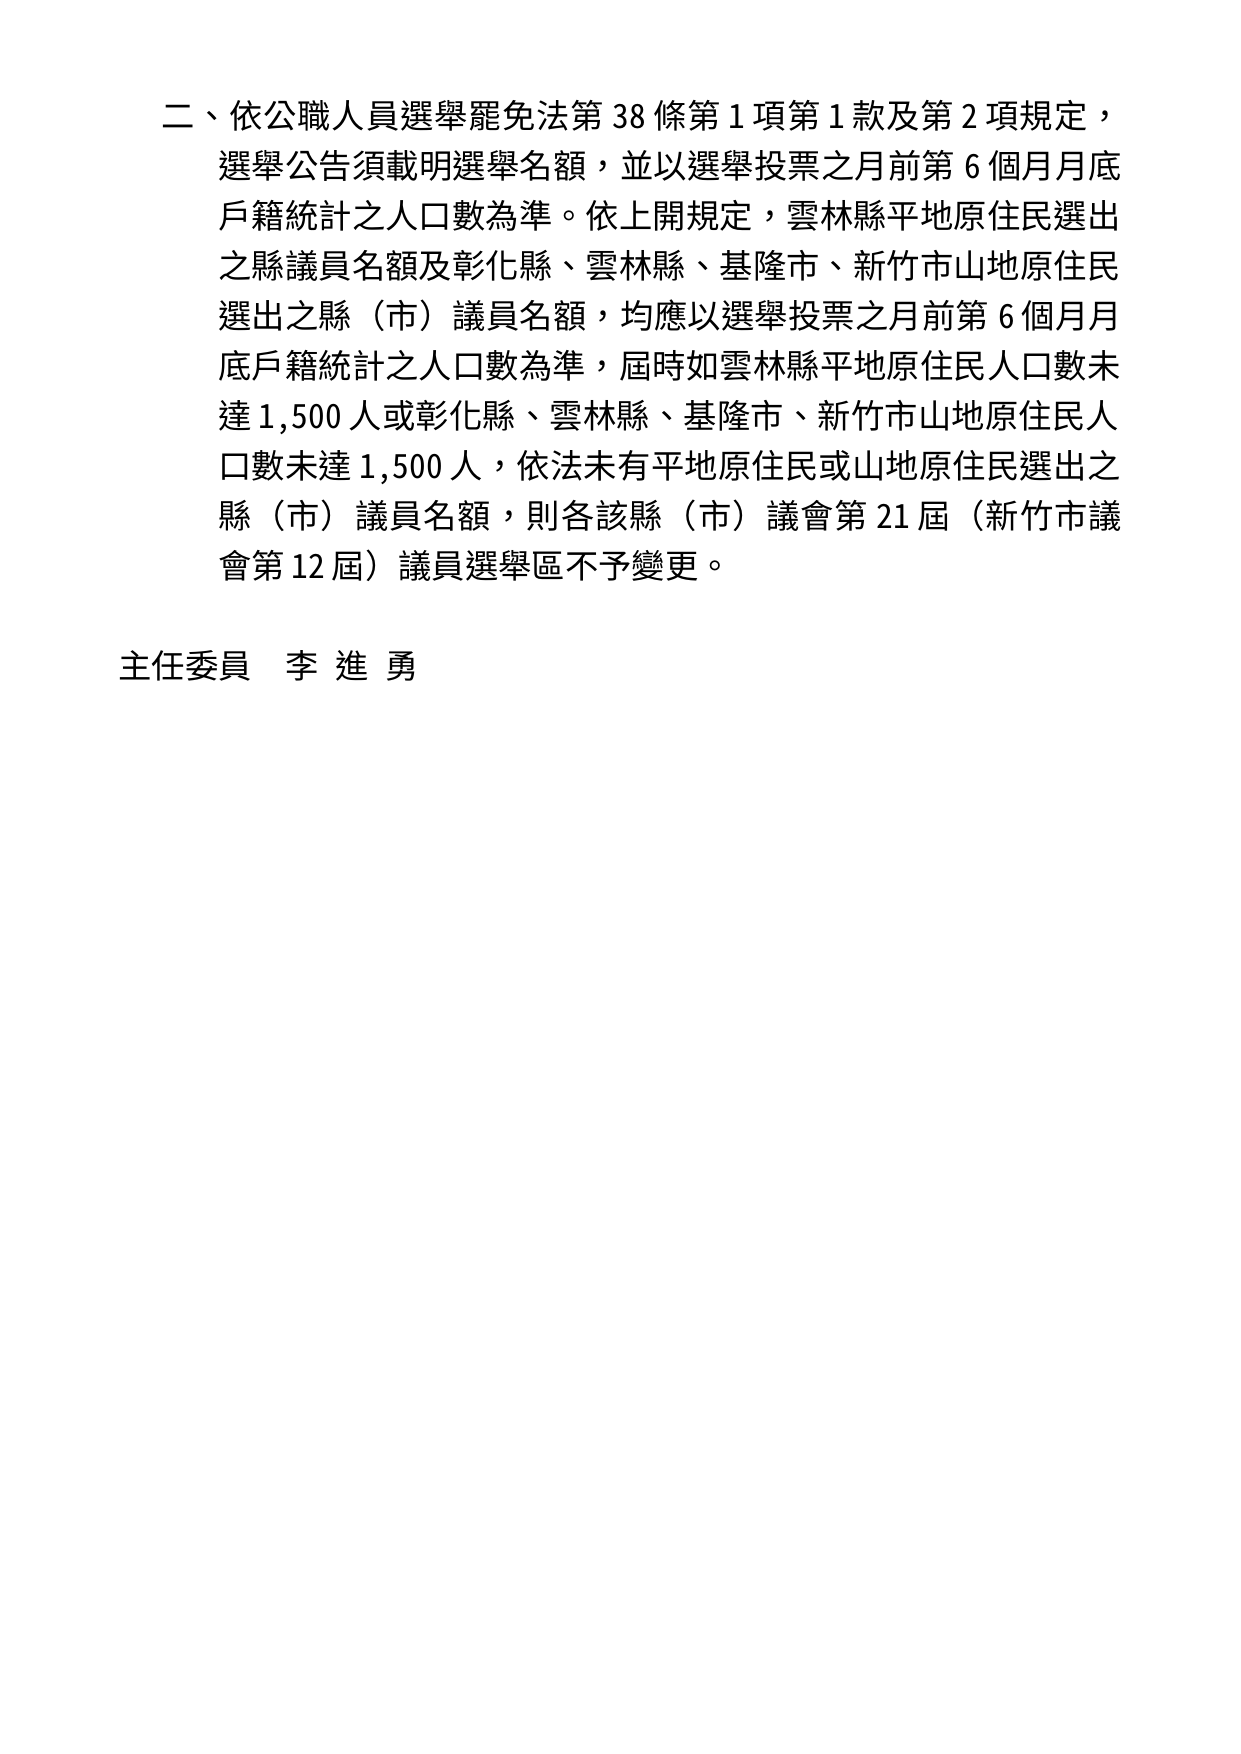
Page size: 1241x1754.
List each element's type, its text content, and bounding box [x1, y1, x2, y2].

text 主任委員 李 進 勇 [118, 639, 1093, 689]
text 二、依公職人員選舉罷免法第38條第1項第1款及第2項規定，選舉公告須載明選舉名額，並以選舉投票之月前第6個月月底戶籍統計之人口數為準。依上開規定，雲林縣平地原住民選出之縣議員名額及彰化縣、雲林縣、基隆市、新竹市山地原住民選出之縣（市）議員名額，均應以選舉投票之月前第6個月月底戶籍統計之人口數為準，屆時如雲林縣平地原住民人口數未達1,500人或彰化縣、雲林縣、基隆市、新竹市山地原住民人口數未達1,500人，依法未有平地原住民或山地原住民選出之縣（市）議員名額，則各該縣（市）議會第21屆（新竹市議會第12屆）議員選舉區不予變更。 [118, 89, 1122, 589]
